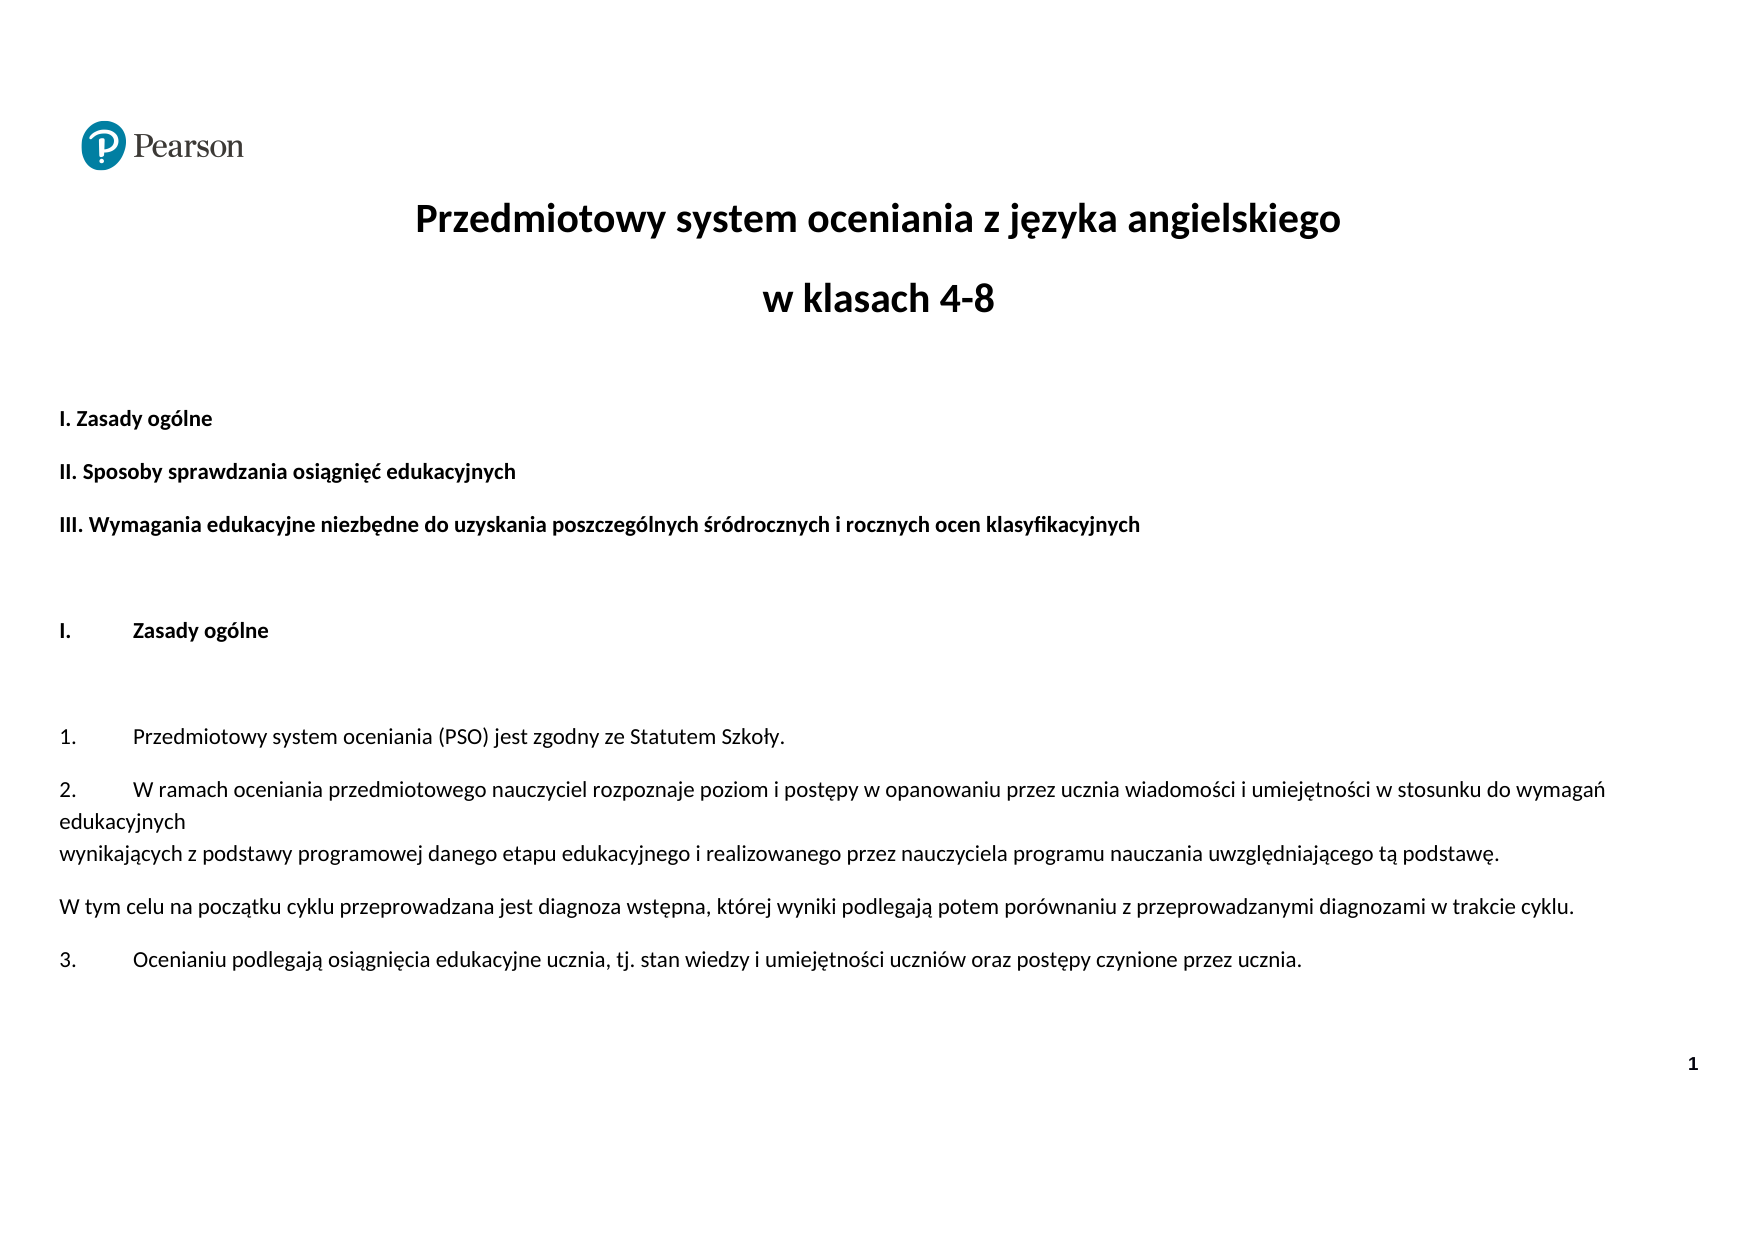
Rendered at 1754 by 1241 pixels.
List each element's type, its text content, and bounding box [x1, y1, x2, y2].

text III. Wymagania edukacyjne niezbędne do uzyskania poszczególnych śródrocznych i rocznych ocen klasyfikacyjnych [59, 510, 1698, 538]
text 3. Ocenianiu podlegają osiągnięcia edukacyjne ucznia, tj. stan wiedzy i umiejętności uczniów oraz postępy czynione przez ucznia. [59, 946, 1698, 973]
text 2. W ramach oceniania przedmiotowego nauczyciel rozpoznaje poziom i postępy w opanowaniu przez ucznia wiadomości i umiejętności w stosunku do wymagań edukacyjnych wynikających z podstawy programowej danego etapu edukacyjnego i realizowanego przez nauczyciela programu nauczania uwzględniającego tą podstawę. [59, 775, 1698, 867]
text I. Zasady ogólne [59, 616, 1698, 644]
text I. Zasady ogólne [59, 404, 1698, 432]
text 1. Przedmiotowy system oceniania (PSO) jest zgodny ze Statutem Szkoły. [59, 722, 1698, 750]
text II. Sposoby sprawdzania osiągnięć edukacyjnych [59, 457, 1698, 485]
text W tym celu na początku cyklu przeprowadzana jest diagnoza wstępna, której wyniki podlegają potem porównaniu z przeprowadzanymi diagnozami w trakcie cyklu. [59, 892, 1698, 921]
text Przedmiotowy system oceniania z języka angielskiego [59, 192, 1698, 243]
text w klasach 4-8 [59, 272, 1698, 322]
